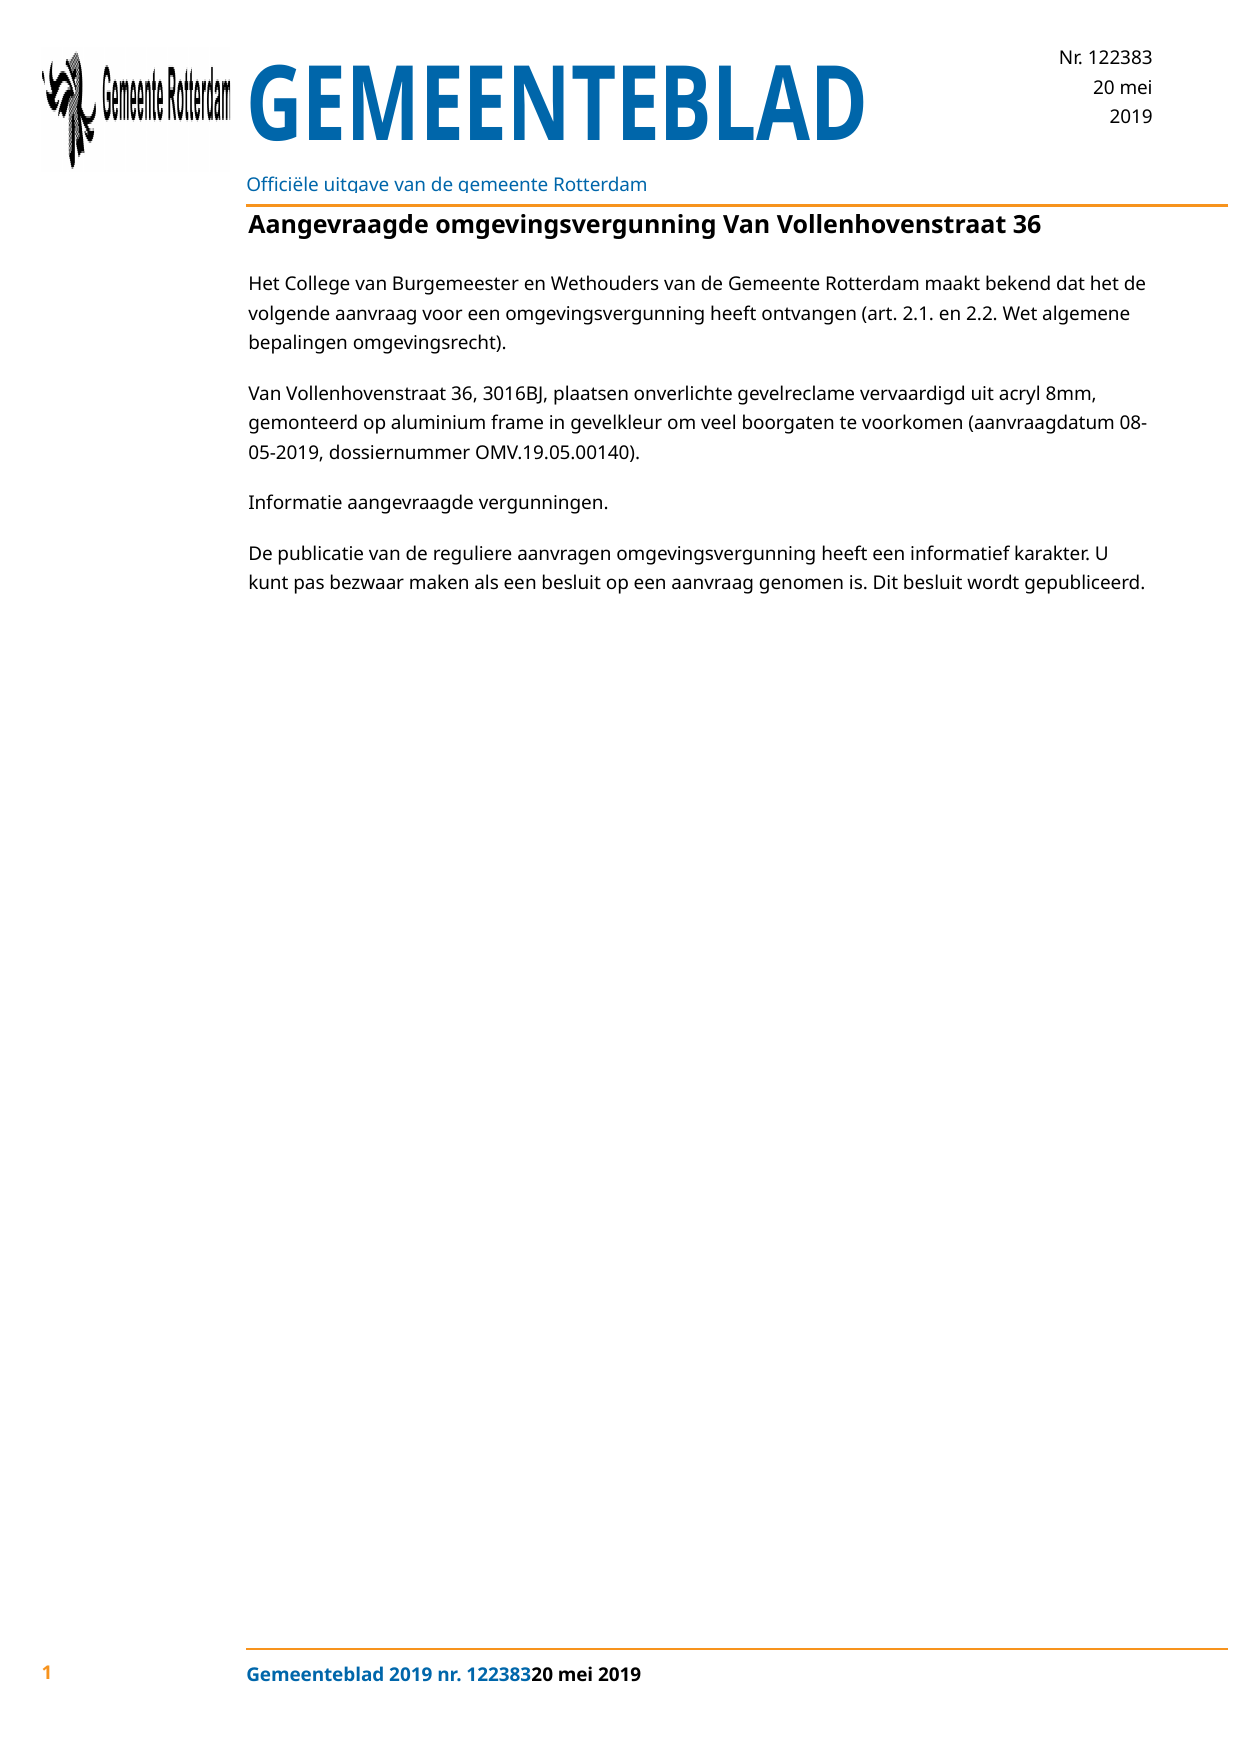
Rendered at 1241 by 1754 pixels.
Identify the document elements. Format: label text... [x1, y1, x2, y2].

text Het College van Burgemeester en Wethouders van de Gemeente Rotterdam maakt bekend dat het de volgende aanvraag voor een omgevingsvergunning heeft ontvangen (art. 2.1. en 2.2. Wet algemene bepalingen omgevingsrecht). [248, 270, 1152, 355]
text Informatie aangevraagde vergunningen. [248, 489, 1152, 515]
text Aangevraagde omgevingsvergunning Van Vollenhovenstraat 36 [248, 207, 1152, 241]
text Van Vollenhovenstraat 36, 3016BJ, plaatsen onverlichte gevelreclame vervaardigd uit acryl 8mm, gemonteerd op aluminium frame in gevelkleur om veel boorgaten te voorkomen (aanvraagdatum 08-05-2019, dossiernummer OMV.19.05.00140). [248, 380, 1152, 465]
text De publicatie van de reguliere aanvragen omgevingsvergunning heeft een informatief karakter. U kunt pas bezwaar maken als een besluit op een aanvraag genomen is. Dit besluit wordt gepubliceerd. [248, 540, 1152, 595]
picture [41, 47, 231, 172]
